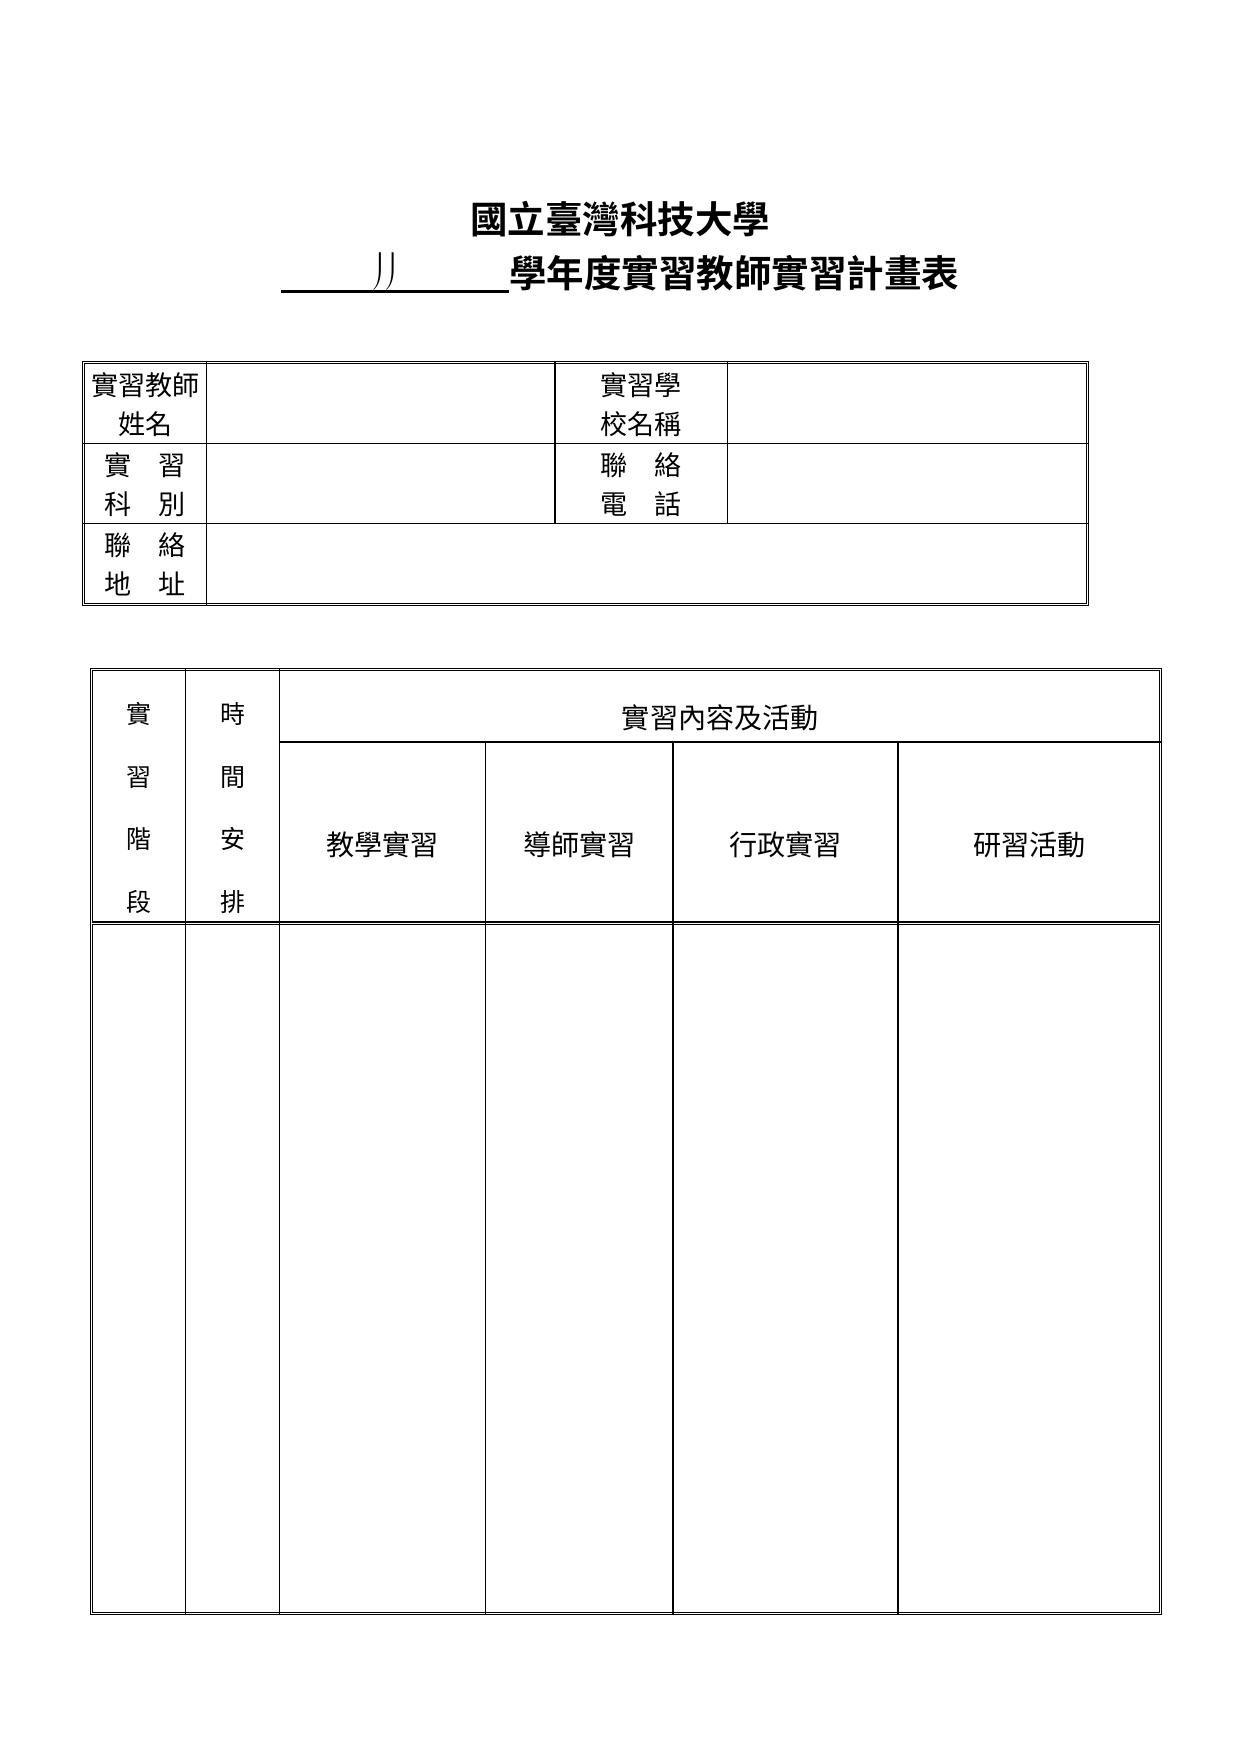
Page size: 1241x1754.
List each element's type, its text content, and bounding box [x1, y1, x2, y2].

table_cell [280, 925, 485, 1612]
table_header 時 間 安 排 [186, 671, 279, 921]
table_cell [899, 925, 1159, 1612]
table_header 實習內容及活動 [280, 671, 1159, 741]
table_cell 聯 絡 電 話 [556, 444, 727, 522]
table_header 實習教師姓名 [85, 364, 206, 442]
table_cell [93, 925, 185, 1612]
table_header 實習學 校名稱 [556, 364, 727, 442]
table_cell 行政實習 [674, 743, 897, 921]
table_cell [728, 444, 1086, 522]
table_cell 聯 絡 地 址 [85, 524, 206, 603]
table_cell 實 習 科 別 [85, 444, 206, 522]
table_header [207, 364, 554, 442]
text 國立臺灣科技大學 [118, 189, 1122, 244]
table_cell [486, 925, 672, 1612]
table_cell 研習活動 [899, 743, 1159, 921]
table_header 實 習 階 段 [93, 671, 185, 921]
table_cell [674, 925, 897, 1612]
table_cell [207, 524, 1086, 603]
table_cell 教學實習 [280, 743, 485, 921]
table_cell 導師實習 [486, 743, 672, 921]
table_cell [186, 925, 279, 1612]
table_cell [207, 444, 554, 522]
text  學年度實習教師實習計畫表 [118, 244, 1122, 298]
table_header [728, 364, 1086, 442]
